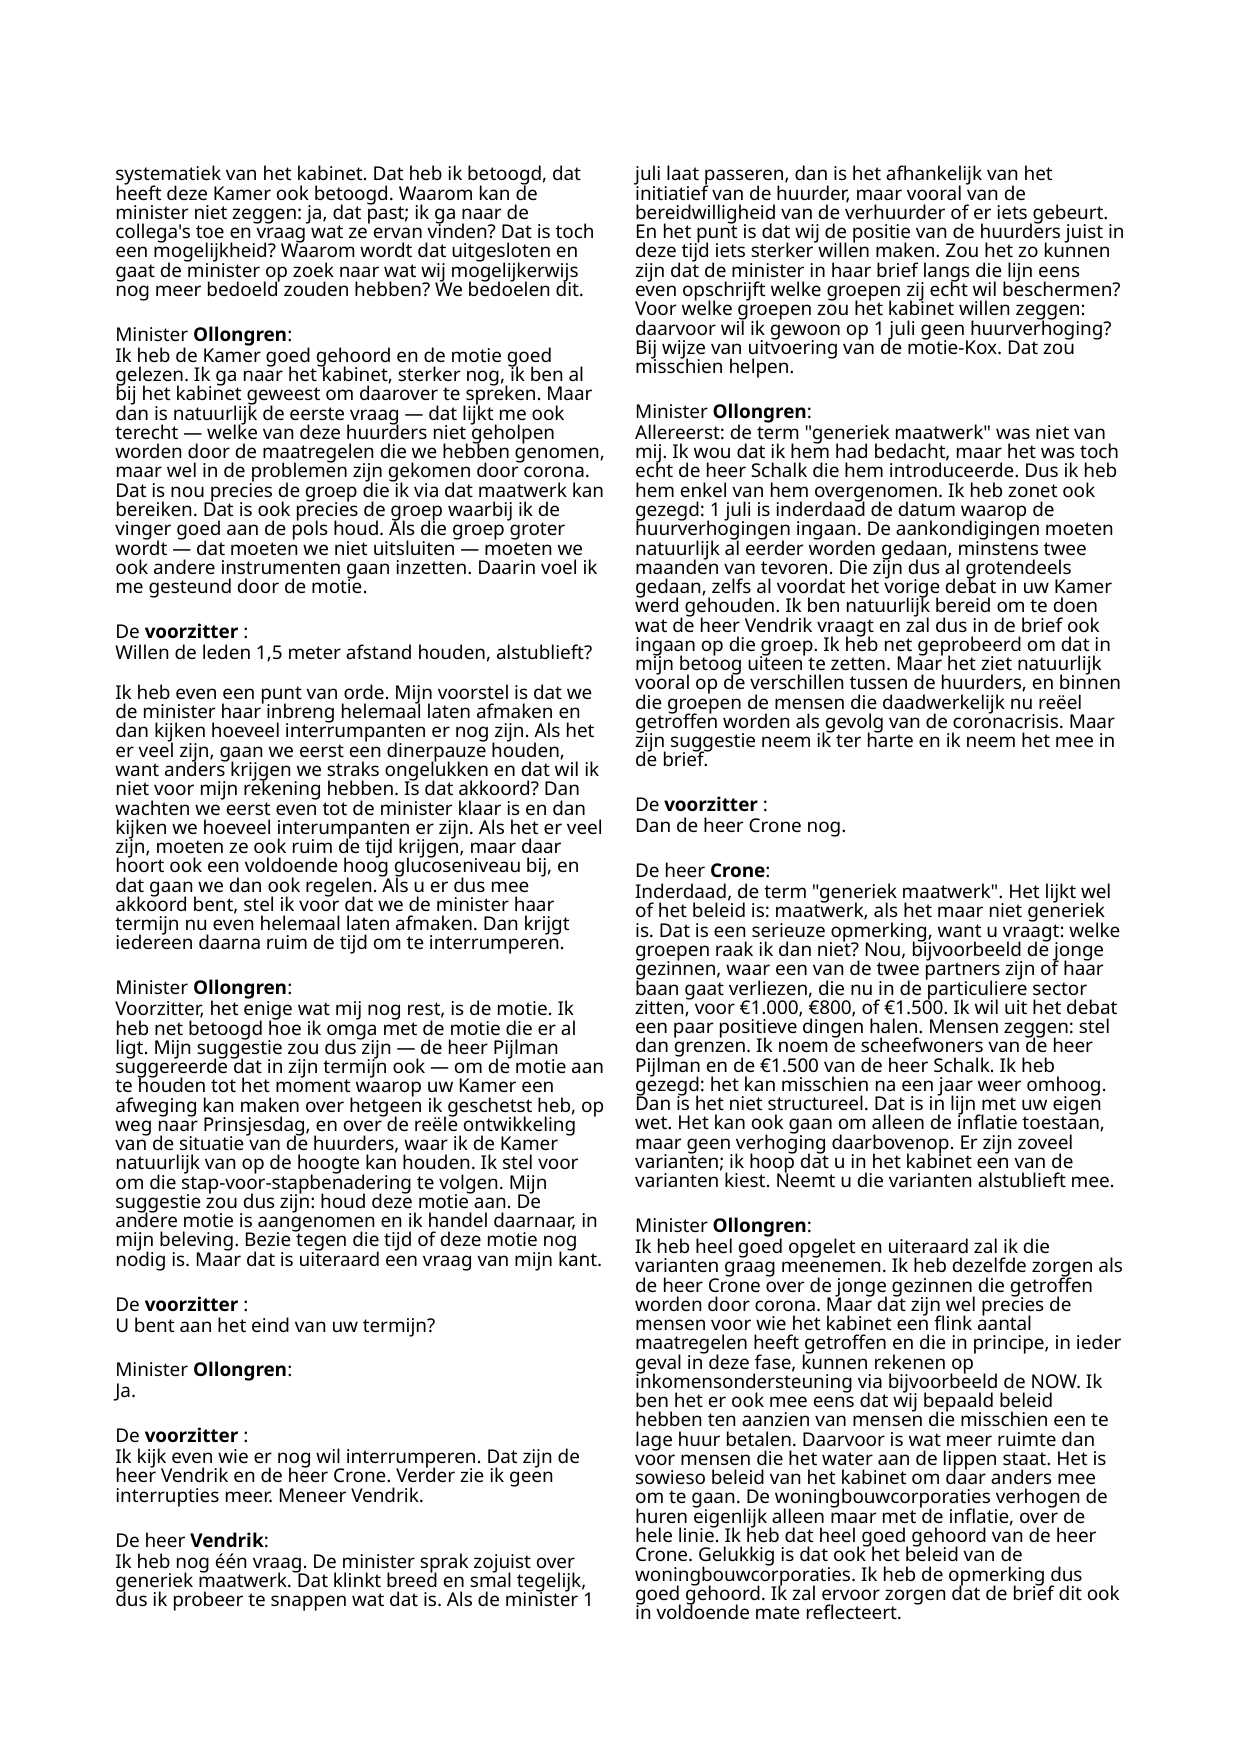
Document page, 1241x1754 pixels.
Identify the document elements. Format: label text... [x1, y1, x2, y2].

text Dan de heer Crone nog. [635, 817, 1125, 837]
text De heer Crone: [635, 857, 1125, 883]
text De heer Vendrik: [115, 1527, 605, 1553]
text Minister Ollongren: [115, 974, 605, 1000]
text Ik kijk even wie er nog wil interrumperen. Dat zijn de heer Vendrik en de heer Crone. Verder zie ik geen interrupties meer. Meneer Vendrik. [115, 1448, 605, 1506]
text juli laat passeren, dan is het afhankelijk van het initiatief van de huurder, maar vooral van de bereidwilligheid van de verhuurder of er iets gebeurt. En het punt is dat wij de positie van de huurders juist in deze tijd iets sterker willen maken. Zou het zo kunnen zijn dat de minister in haar brief langs die lijn eens even opschrijft welke groepen zij echt wil beschermen? Voor welke groepen zou het kabinet willen zeggen: daarvoor wil ik gewoon op 1 juli geen huurverhoging? Bij wijze van uitvoering van de motie-Kox. Dat zou misschien helpen. [635, 165, 1125, 377]
text De voorzitter : [115, 1291, 605, 1317]
text De voorzitter : [115, 618, 605, 644]
text De voorzitter : [635, 792, 1125, 817]
text Minister Ollongren: [635, 398, 1125, 424]
text Ik heb de Kamer goed gehoord en de motie goed gelezen. Ik ga naar het kabinet, sterker nog, ik ben al bij het kabinet geweest om daarover te spreken. Maar dan is natuurlijk de eerste vraag — dat lijkt me ook terecht — welke van deze huurders niet geholpen worden door de maatregelen die we hebben genomen, maar wel in de problemen zijn gekomen door corona. Dat is nou precies de groep die ik via dat maatwerk kan bereiken. Dat is ook precies de groep waarbij ik de vinger goed aan de pols houd. Als die groep groter wordt — dat moeten we niet uitsluiten — moeten we ook andere instrumenten gaan inzetten. Daarin voel ik me gesteund door de motie. [115, 347, 605, 597]
text Inderdaad, de term "generiek maatwerk". Het lijkt wel of het beleid is: maatwerk, als het maar niet generiek is. Dat is een serieuze opmerking, want u vraagt: welke groepen raak ik dan niet? Nou, bijvoorbeeld de jonge gezinnen, waar een van de twee partners zijn of haar baan gaat verliezen, die nu in de particuliere sector zitten, voor €1.000, €800, of €1.500. Ik wil uit het debat een paar positieve dingen halen. Mensen zeggen: stel dan grenzen. Ik noem de scheefwoners van de heer Pijlman en de €1.500 van de heer Schalk. Ik heb gezegd: het kan misschien na een jaar weer omhoog. Dan is het niet structureel. Dat is in lijn met uw eigen wet. Het kan ook gaan om alleen de inflatie toestaan, maar geen verhoging daarbovenop. Er zijn zoveel varianten; ik hoop dat u in het kabinet een van de varianten kiest. Neemt u die varianten alstublieft mee. [635, 883, 1125, 1191]
text Minister Ollongren: [115, 1357, 605, 1382]
text De voorzitter : [115, 1422, 605, 1448]
text systematiek van het kabinet. Dat heb ik betoogd, dat heeft deze Kamer ook betoogd. Waarom kan de minister niet zeggen: ja, dat past; ik ga naar de collega's toe en vraag wat ze ervan vinden? Dat is toch een mogelijkheid? Waarom wordt dat uitgesloten en gaat de minister op zoek naar wat wij mogelijkerwijs nog meer bedoeld zouden hebben? We bedoelen dit. [115, 165, 605, 300]
text Willen de leden 1,5 meter afstand houden, alstublieft? [115, 644, 605, 663]
text Ik heb nog één vraag. De minister sprak zojuist over generiek maatwerk. Dat klinkt breed en smal tegelijk, dus ik probeer te snappen wat dat is. Als de minister 1 [115, 1553, 605, 1610]
text Ik heb even een punt van orde. Mijn voorstel is dat we de minister haar inbreng helemaal laten afmaken en dan kijken hoeveel interrumpanten er nog zijn. Als het er veel zijn, gaan we eerst een dinerpauze houden, want anders krijgen we straks ongelukken en dat wil ik niet voor mijn rekening hebben. Is dat akkoord? Dan wachten we eerst even tot de minister klaar is en dan kijken we hoeveel interumpanten er zijn. Als het er veel zijn, moeten ze ook ruim de tijd krijgen, maar daar hoort ook een voldoende hoog glucoseniveau bij, en dat gaan we dan ook regelen. Als u er dus mee akkoord bent, stel ik voor dat we de minister haar termijn nu even helemaal laten afmaken. Dan krijgt iedereen daarna ruim de tijd om te interrumperen. [115, 684, 605, 954]
text Ik heb heel goed opgelet en uiteraard zal ik die varianten graag meenemen. Ik heb dezelfde zorgen als de heer Crone over de jonge gezinnen die getroffen worden door corona. Maar dat zijn wel precies de mensen voor wie het kabinet een flink aantal maatregelen heeft getroffen en die in principe, in ieder geval in deze fase, kunnen rekenen op inkomensondersteuning via bijvoorbeeld de NOW. Ik ben het er ook mee eens dat wij bepaald beleid hebben ten aanzien van mensen die misschien een te lage huur betalen. Daarvoor is wat meer ruimte dan voor mensen die het water aan de lippen staat. Het is sowieso beleid van het kabinet om daar anders mee om te gaan. De woningbouwcorporaties verhogen de huren eigenlijk alleen maar met de inflatie, over de hele linie. Ik heb dat heel goed gehoord van de heer Crone. Gelukkig is dat ook het beleid van de woningbouwcorporaties. Ik heb de opmerking dus goed gehoord. Ik zal ervoor zorgen dat de brief dit ook in voldoende mate reflecteert. [635, 1238, 1125, 1623]
text Ja. [115, 1382, 605, 1402]
text U bent aan het eind van uw termijn? [115, 1317, 605, 1336]
text Minister Ollongren: [115, 321, 605, 347]
text Allereerst: de term "generiek maatwerk" was niet van mij. Ik wou dat ik hem had bedacht, maar het was toch echt de heer Schalk die hem introduceerde. Dus ik heb hem enkel van hem overgenomen. Ik heb zonet ook gezegd: 1 juli is inderdaad de datum waarop de huurverhogingen ingaan. De aankondigingen moeten natuurlijk al eerder worden gedaan, minstens twee maanden van tevoren. Die zijn dus al grotendeels gedaan, zelfs al voordat het vorige debat in uw Kamer werd gehouden. Ik ben natuurlijk bereid om te doen wat de heer Vendrik vraagt en zal dus in de brief ook ingaan op die groep. Ik heb net geprobeerd om dat in mijn betoog uiteen te zetten. Maar het ziet natuurlijk vooral op de verschillen tussen de huurders, en binnen die groepen de mensen die daadwerkelijk nu reëel getroffen worden als gevolg van de coronacrisis. Maar zijn suggestie neem ik ter harte en ik neem het mee in de brief. [635, 424, 1125, 771]
text Voorzitter, het enige wat mij nog rest, is de motie. Ik heb net betoogd hoe ik omga met de motie die er al ligt. Mijn suggestie zou dus zijn — de heer Pijlman suggereerde dat in zijn termijn ook — om de motie aan te houden tot het moment waarop uw Kamer een afweging kan maken over hetgeen ik geschetst heb, op weg naar Prinsjesdag, en over de reële ontwikkeling van de situatie van de huurders, waar ik de Kamer natuurlijk van op de hoogte kan houden. Ik stel voor om die stap-voor-stapbenadering te volgen. Mijn suggestie zou dus zijn: houd deze motie aan. De andere motie is aangenomen en ik handel daarnaar, in mijn beleving. Bezie tegen die tijd of deze motie nog nodig is. Maar dat is uiteraard een vraag van mijn kant. [115, 1000, 605, 1270]
text Minister Ollongren: [635, 1212, 1125, 1238]
